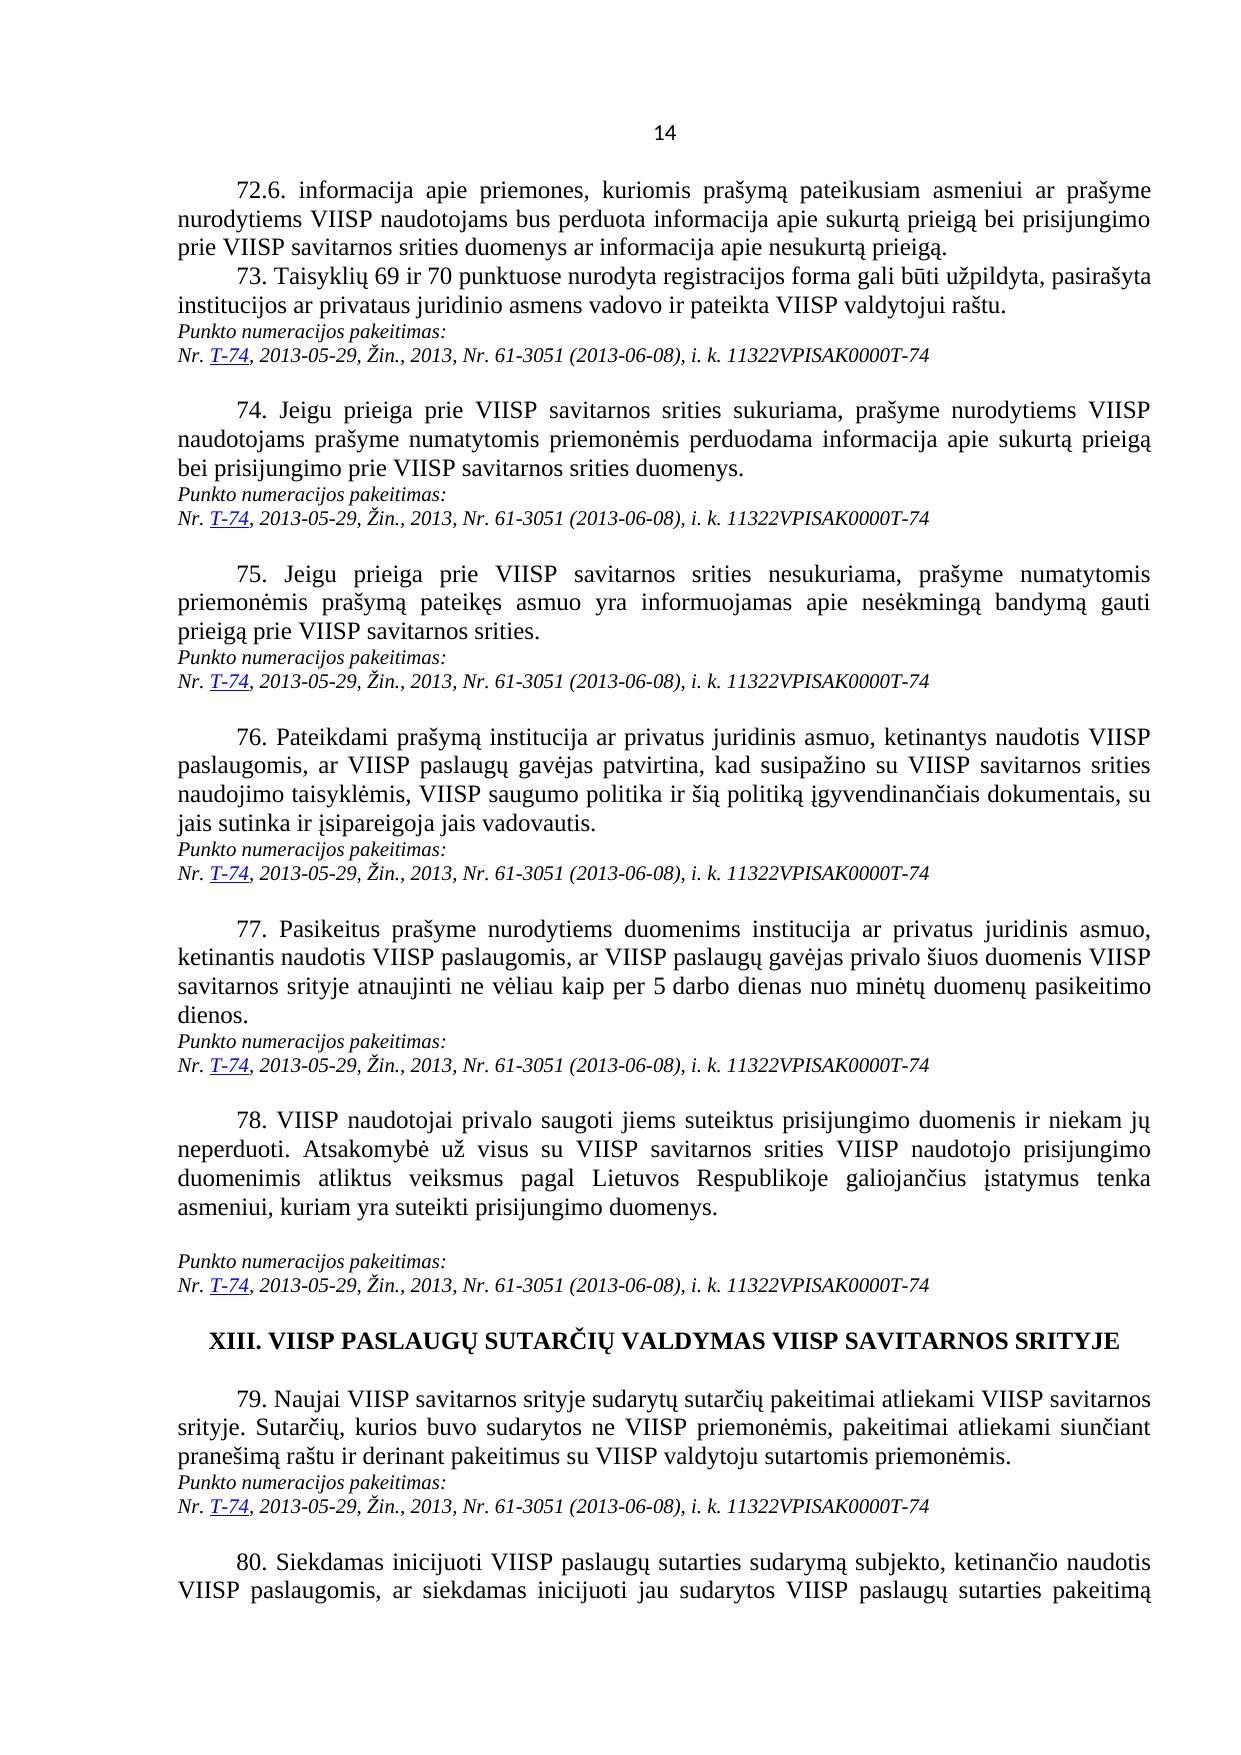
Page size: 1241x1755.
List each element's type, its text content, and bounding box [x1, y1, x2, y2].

text 79. Naujai VIISP savitarnos srityje sudarytų sutarčių pakeitimai atliekami VIISP savitarnos srityje. Sutarčių, kurios buvo sudarytos ne VIISP priemonėmis, pakeitimai atliekami siunčiant pranešimą raštu ir derinant pakeitimus su VIISP valdytoju sutartomis priemonėmis. [177, 1384, 1152, 1470]
text Punkto numeracijos pakeitimas: [177, 1249, 1152, 1273]
text 78. VIISP naudotojai privalo saugoti jiems suteiktus prisijungimo duomenis ir niekam jų neperduoti. Atsakomybė už visus su VIISP savitarnos srities VIISP naudotojo prisijungimo duomenimis atliktus veiksmus pagal Lietuvos Respublikoje galiojančius įstatymus tenka asmeniui, kuriam yra suteikti prisijungimo duomenys. [177, 1106, 1152, 1221]
text Punkto numeracijos pakeitimas: [177, 1470, 1152, 1494]
text 76. Pateikdami prašymą institucija ar privatus juridinis asmuo, ketinantys naudotis VIISP paslaugomis, ar VIISP paslaugų gavėjas patvirtina, kad susipažino su VIISP savitarnos srities naudojimo taisyklėmis, VIISP saugumo politika ir šią politiką įgyvendinančiais dokumentais, su jais sutinka ir įsipareigoja jais vadovautis. [177, 722, 1152, 837]
text Punkto numeracijos pakeitimas: [177, 837, 1152, 861]
text XIII. VIISP PASLAUGŲ SUTARČIŲ VALDYMAS VIISP SAVITARNOS SRITYJE [177, 1326, 1152, 1355]
text Punkto numeracijos pakeitimas: [177, 645, 1152, 669]
text Nr. T-74, 2013-05-29, Žin., 2013, Nr. 61-3051 (2013-06-08), i. k. 11322VPISAK0000T-74 [177, 1053, 1152, 1077]
text Nr. T-74, 2013-05-29, Žin., 2013, Nr. 61-3051 (2013-06-08), i. k. 11322VPISAK0000T-74 [177, 506, 1152, 530]
text 77. Pasikeitus prašyme nurodytiems duomenims institucija ar privatus juridinis asmuo, ketinantis naudotis VIISP paslaugomis, ar VIISP paslaugų gavėjas privalo šiuos duomenis VIISP savitarnos srityje atnaujinti ne vėliau kaip per 5 darbo dienas nuo minėtų duomenų pasikeitimo dienos. [177, 914, 1152, 1029]
text Punkto numeracijos pakeitimas: [177, 319, 1152, 343]
text 74. Jeigu prieiga prie VIISP savitarnos srities sukuriama, prašyme nurodytiems VIISP naudotojams prašyme numatytomis priemonėmis perduodama informacija apie sukurtą prieigą bei prisijungimo prie VIISP savitarnos srities duomenys. [177, 396, 1152, 482]
text Nr. T-74, 2013-05-29, Žin., 2013, Nr. 61-3051 (2013-06-08), i. k. 11322VPISAK0000T-74 [177, 1273, 1152, 1297]
text Nr. T-74, 2013-05-29, Žin., 2013, Nr. 61-3051 (2013-06-08), i. k. 11322VPISAK0000T-74 [177, 861, 1152, 885]
text 75. Jeigu prieiga prie VIISP savitarnos srities nesukuriama, prašyme numatytomis priemonėmis prašymą pateikęs asmuo yra informuojamas apie nesėkmingą bandymą gauti prieigą prie VIISP savitarnos srities. [177, 559, 1152, 645]
text 80. Siekdamas inicijuoti VIISP paslaugų sutarties sudarymą subjekto, ketinančio naudotis VIISP paslaugomis, ar siekdamas inicijuoti jau sudarytos VIISP paslaugų sutarties pakeitimą [177, 1547, 1152, 1604]
text 73. Taisyklių 69 ir 70 punktuose nurodyta registracijos forma gali būti užpildyta, pasirašyta institucijos ar privataus juridinio asmens vadovo ir pateikta VIISP valdytojui raštu. [177, 261, 1152, 319]
text Nr. T-74, 2013-05-29, Žin., 2013, Nr. 61-3051 (2013-06-08), i. k. 11322VPISAK0000T-74 [177, 343, 1152, 367]
text Punkto numeracijos pakeitimas: [177, 1029, 1152, 1053]
text 72.6. informacija apie priemones, kuriomis prašymą pateikusiam asmeniui ar prašyme nurodytiems VIISP naudotojams bus perduota informacija apie sukurtą prieigą bei prisijungimo prie VIISP savitarnos srities duomenys ar informacija apie nesukurtą prieigą. [177, 175, 1152, 261]
text Nr. T-74, 2013-05-29, Žin., 2013, Nr. 61-3051 (2013-06-08), i. k. 11322VPISAK0000T-74 [177, 669, 1152, 693]
text Punkto numeracijos pakeitimas: [177, 482, 1152, 506]
text Nr. T-74, 2013-05-29, Žin., 2013, Nr. 61-3051 (2013-06-08), i. k. 11322VPISAK0000T-74 [177, 1494, 1152, 1518]
